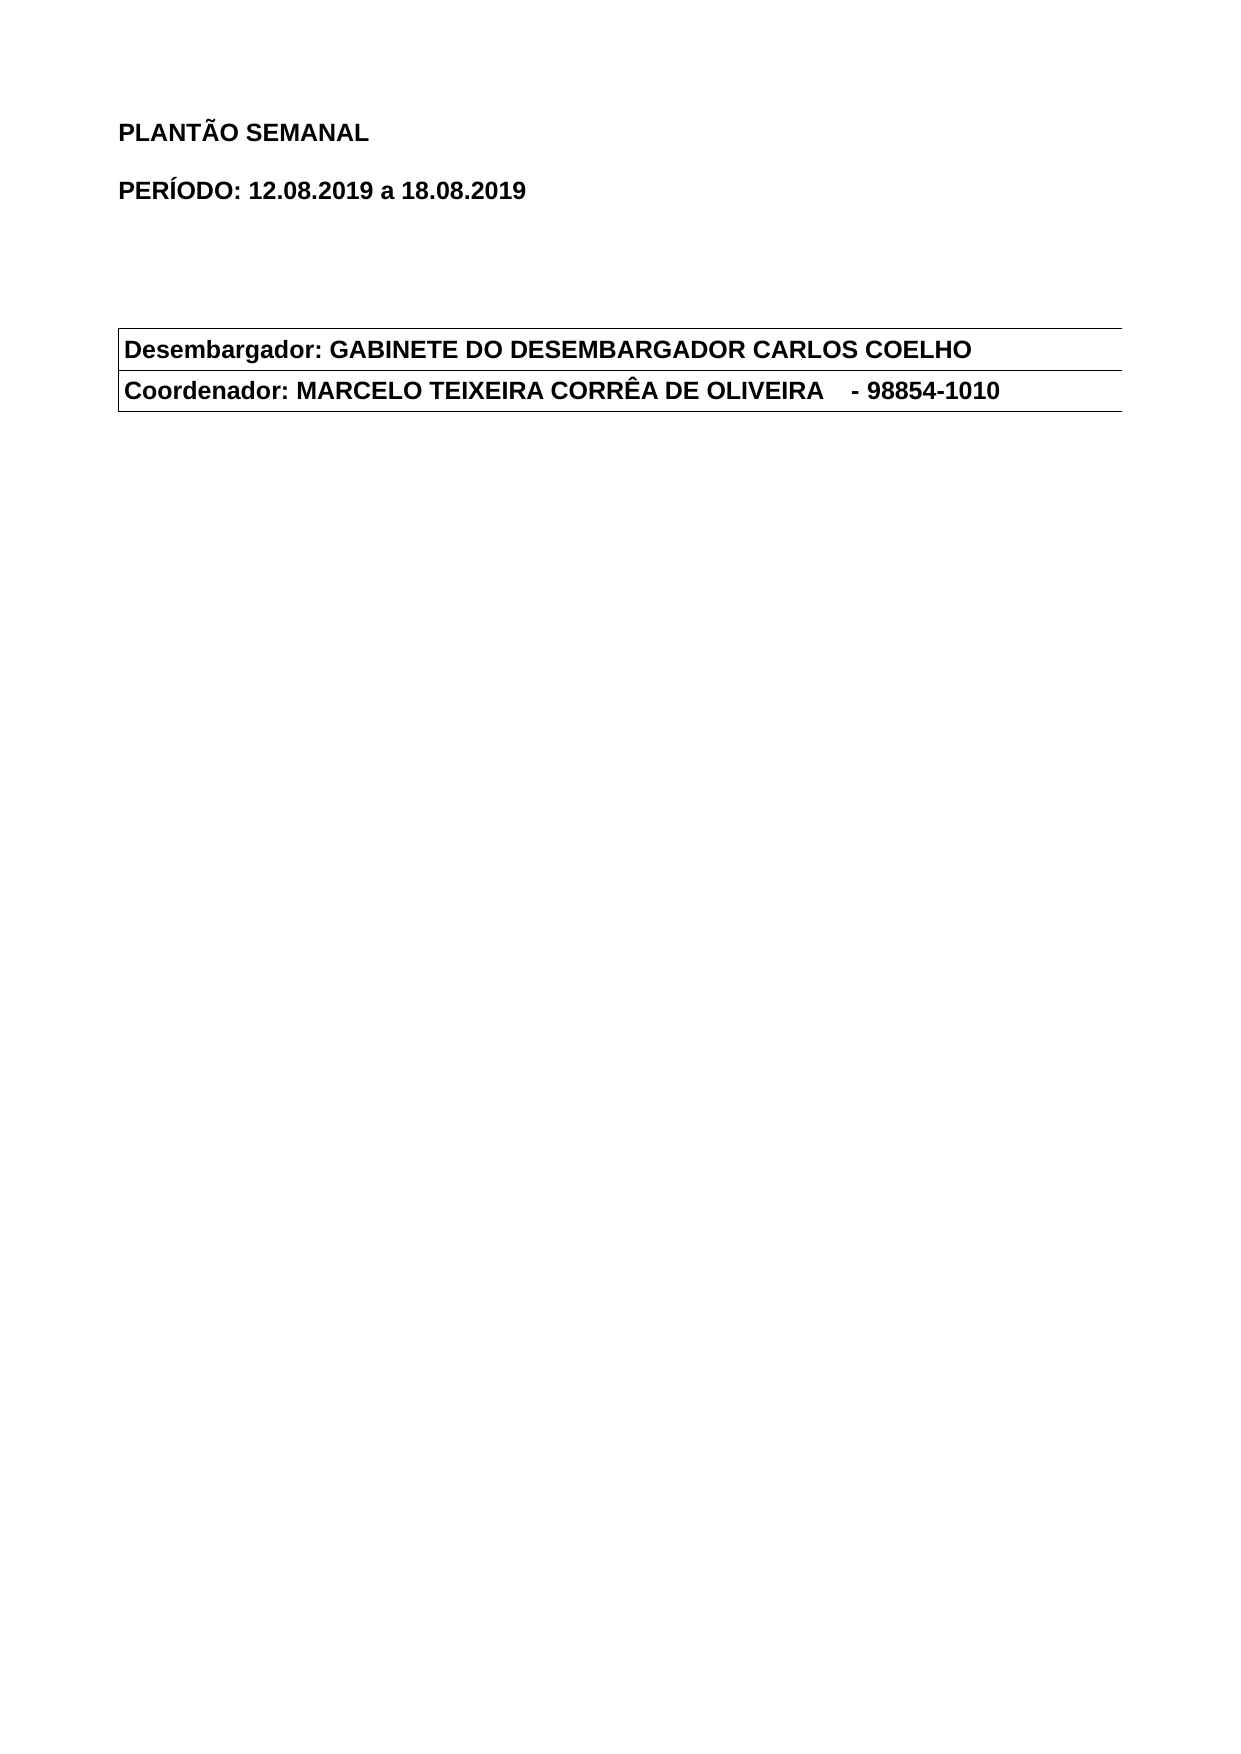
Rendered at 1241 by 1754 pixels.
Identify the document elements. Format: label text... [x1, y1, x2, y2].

text PLANTÃO SEMANAL [118, 118, 1122, 147]
text PERÍODO: 12.08.2019 a 18.08.2019 [118, 176, 1122, 204]
table_header Desembargador: GABINETE DO DESEMBARGADOR CARLOS COELHO [119, 329, 1122, 369]
table_cell Coordenador: MARCELO TEIXEIRA CORRÊA DE OLIVEIRA - 98854-1010 [119, 371, 1122, 411]
